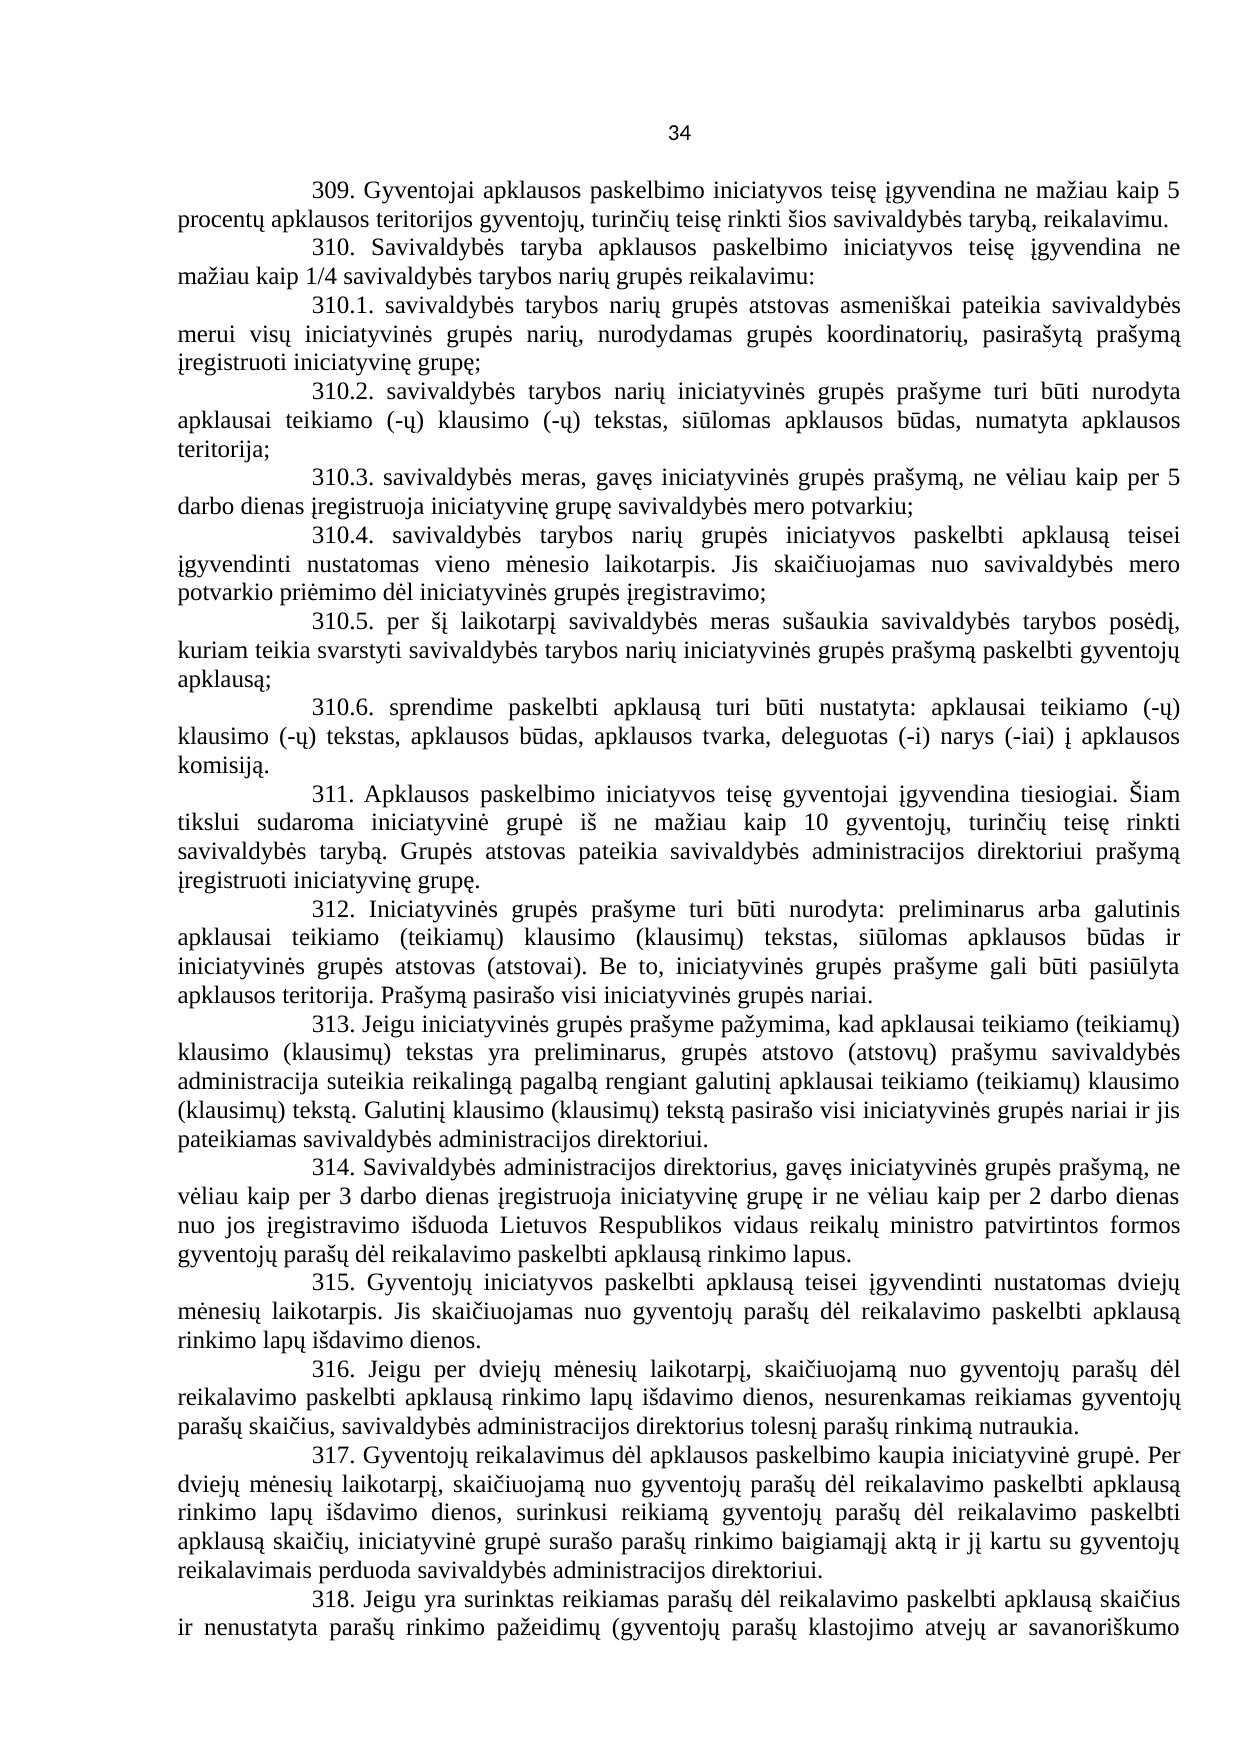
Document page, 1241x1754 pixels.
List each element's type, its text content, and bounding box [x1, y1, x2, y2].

text 312. Iniciatyvinės grupės prašyme turi būti nurodyta: preliminarus arba galutinis apklausai teikiamo (teikiamų) klausimo (klausimų) tekstas, siūlomas apklausos būdas ir iniciatyvinės grupės atstovas (atstovai). Be to, iniciatyvinės grupės prašyme gali būti pasiūlyta apklausos teritorija. Prašymą pasirašo visi iniciatyvinės grupės nariai. [177, 894, 1181, 1009]
text 310.2. savivaldybės tarybos narių iniciatyvinės grupės prašyme turi būti nurodyta apklausai teikiamo (-ų) klausimo (-ų) tekstas, siūlomas apklausos būdas, numatyta apklausos teritorija; [177, 376, 1181, 462]
text 316. Jeigu per dviejų mėnesių laikotarpį, skaičiuojamą nuo gyventojų parašų dėl reikalavimo paskelbti apklausą rinkimo lapų išdavimo dienos, nesurenkamas reikiamas gyventojų parašų skaičius, savivaldybės administracijos direktorius tolesnį parašų rinkimą nutraukia. [177, 1354, 1181, 1440]
text 311. Apklausos paskelbimo iniciatyvos teisę gyventojai įgyvendina tiesiogiai. Šiam tikslui sudaroma iniciatyvinė grupė iš ne mažiau kaip 10 gyventojų, turinčių teisę rinkti savivaldybės tarybą. Grupės atstovas pateikia savivaldybės administracijos direktoriui prašymą įregistruoti iniciatyvinę grupę. [177, 779, 1181, 894]
text 310.1. savivaldybės tarybos narių grupės atstovas asmeniškai pateikia savivaldybės merui visų iniciatyvinės grupės narių, nurodydamas grupės koordinatorių, pasirašytą prašymą įregistruoti iniciatyvinę grupę; [177, 290, 1181, 376]
text 314. Savivaldybės administracijos direktorius, gavęs iniciatyvinės grupės prašymą, ne vėliau kaip per 3 darbo dienas įregistruoja iniciatyvinę grupę ir ne vėliau kaip per 2 darbo dienas nuo jos įregistravimo išduoda Lietuvos Respublikos vidaus reikalų ministro patvirtintos formos gyventojų parašų dėl reikalavimo paskelbti apklausą rinkimo lapus. [177, 1152, 1181, 1267]
text 310.6. sprendime paskelbti apklausą turi būti nustatyta: apklausai teikiamo (-ų) klausimo (-ų) tekstas, apklausos būdas, apklausos tvarka, deleguotas (-i) narys (-iai) į apklausos komisiją. [177, 692, 1181, 779]
text 313. Jeigu iniciatyvinės grupės prašyme pažymima, kad apklausai teikiamo (teikiamų) klausimo (klausimų) tekstas yra preliminarus, grupės atstovo (atstovų) prašymu savivaldybės administracija suteikia reikalingą pagalbą rengiant galutinį apklausai teikiamo (teikiamų) klausimo (klausimų) tekstą. Galutinį klausimo (klausimų) tekstą pasirašo visi iniciatyvinės grupės nariai ir jis pateikiamas savivaldybės administracijos direktoriui. [177, 1009, 1181, 1152]
text 310.4. savivaldybės tarybos narių grupės iniciatyvos paskelbti apklausą teisei įgyvendinti nustatomas vieno mėnesio laikotarpis. Jis skaičiuojamas nuo savivaldybės mero potvarkio priėmimo dėl iniciatyvinės grupės įregistravimo; [177, 520, 1181, 606]
text 310. Savivaldybės taryba apklausos paskelbimo iniciatyvos teisę įgyvendina ne mažiau kaip 1/4 savivaldybės tarybos narių grupės reikalavimu: [177, 232, 1181, 290]
text 317. Gyventojų reikalavimus dėl apklausos paskelbimo kaupia iniciatyvinė grupė. Per dviejų mėnesių laikotarpį, skaičiuojamą nuo gyventojų parašų dėl reikalavimo paskelbti apklausą rinkimo lapų išdavimo dienos, surinkusi reikiamą gyventojų parašų dėl reikalavimo paskelbti apklausą skaičių, iniciatyvinė grupė surašo parašų rinkimo baigiamąjį aktą ir jį kartu su gyventojų reikalavimais perduoda savivaldybės administracijos direktoriui. [177, 1440, 1181, 1584]
text 315. Gyventojų iniciatyvos paskelbti apklausą teisei įgyvendinti nustatomas dviejų mėnesių laikotarpis. Jis skaičiuojamas nuo gyventojų parašų dėl reikalavimo paskelbti apklausą rinkimo lapų išdavimo dienos. [177, 1267, 1181, 1354]
text 310.5. per šį laikotarpį savivaldybės meras sušaukia savivaldybės tarybos posėdį, kuriam teikia svarstyti savivaldybės tarybos narių iniciatyvinės grupės prašymą paskelbti gyventojų apklausą; [177, 606, 1181, 692]
text 318. Jeigu yra surinktas reikiamas parašų dėl reikalavimo paskelbti apklausą skaičius ir nenustatyta parašų rinkimo pažeidimų (gyventojų parašų klastojimo atvejų ar savanoriškumo [177, 1584, 1181, 1641]
text 309. Gyventojai apklausos paskelbimo iniciatyvos teisę įgyvendina ne mažiau kaip 5 procentų apklausos teritorijos gyventojų, turinčių teisę rinkti šios savivaldybės tarybą, reikalavimu. [177, 175, 1181, 232]
text 310.3. savivaldybės meras, gavęs iniciatyvinės grupės prašymą, ne vėliau kaip per 5 darbo dienas įregistruoja iniciatyvinę grupę savivaldybės mero potvarkiu; [177, 462, 1181, 520]
